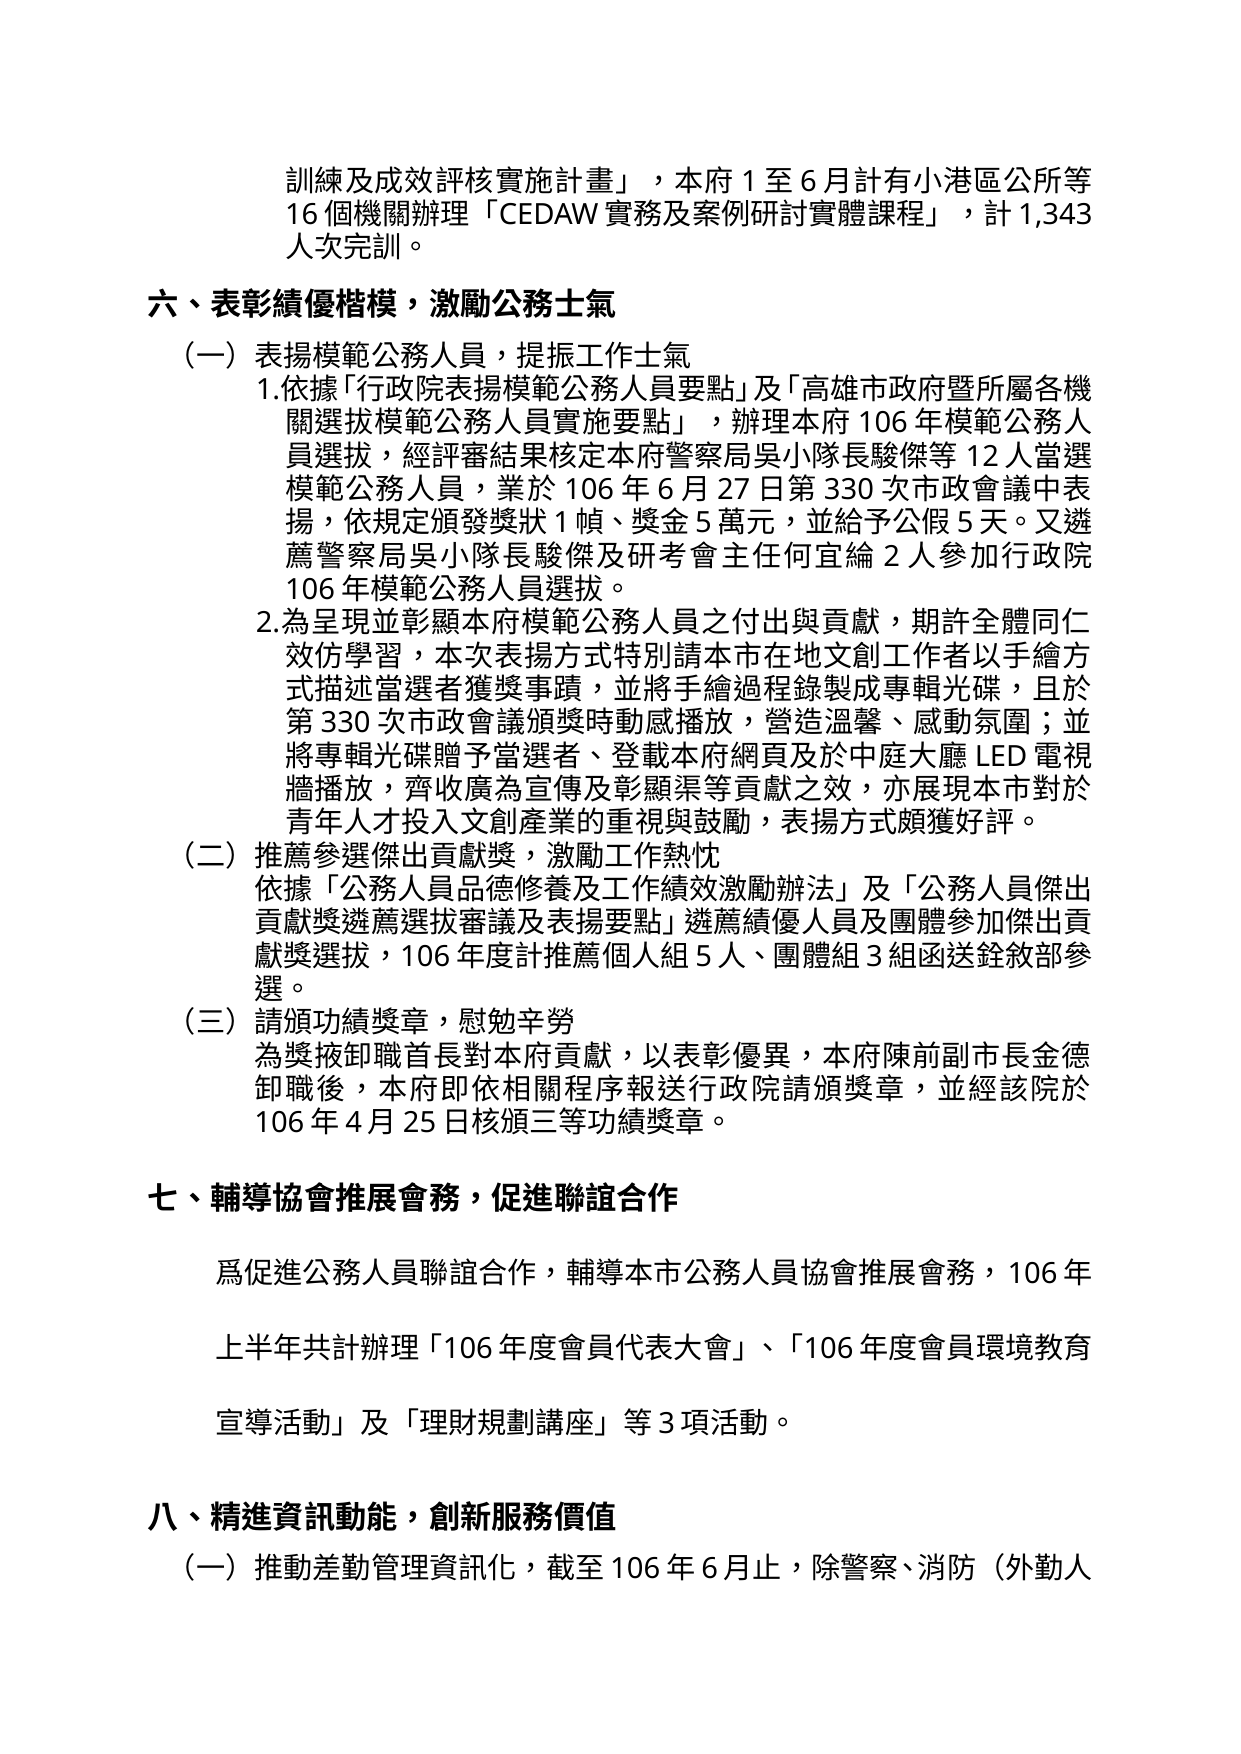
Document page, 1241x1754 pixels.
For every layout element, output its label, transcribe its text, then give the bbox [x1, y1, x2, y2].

text 七、輔導協會推展會務，促進聯誼合作 [148, 1158, 1092, 1233]
text （一）表揚模範公務人員，提振工作士氣 [167, 339, 1092, 373]
text 八、精進資訊動能，創新服務價值 [148, 1477, 1092, 1552]
text 2.為呈現並彰顯本府模範公務人員之付出與貢獻，期許全體同仁效仿學習，本次表揚方式特別請本市在地文創工作者以手繪方式描述當選者獲獎事蹟，並將手繪過程錄製成專輯光碟，且於第330次市政會議頒獎時動感播放，營造溫馨、感動氛圍；並將專輯光碟贈予當選者、登載本府網頁及於中庭大廳LED電視牆播放，齊收廣為宣傳及彰顯渠等貢獻之效，亦展現本市對於青年人才投入文創產業的重視與鼓勵，表揚方式頗獲好評。 [256, 606, 1092, 839]
text 爲促進公務人員聯誼合作，輔導本市公務人員協會推展會務，106年上半年共計辦理「106年度會員代表大會」、「106年度會員環境教育宣導活動」及「理財規劃講座」等3項活動。 [215, 1233, 1092, 1458]
text 六、表彰績優楷模，激勵公務士氣 [148, 264, 1092, 339]
text （三）請頒功績獎章，慰勉辛勞 為獎掖卸職首長對本府貢獻，以表彰優異，本府陳前副市長金德卸職後，本府即依相關程序報送行政院請頒獎章，並經該院於106年4月25日核頒三等功績獎章。 [167, 1006, 1092, 1139]
text （二）推薦參選傑出貢獻獎，激勵工作熱忱 依據「公務人員品德修養及工作績效激勵辦法」及「公務人員傑出貢獻獎遴薦選拔審議及表揚要點」遴薦績優人員及團體參加傑出貢獻獎選拔，106年度計推薦個人組5人、團體組3組函送銓敘部參選。 [167, 839, 1092, 1006]
text 1.依據「行政院表揚模範公務人員要點」及「高雄市政府暨所屬各機關選拔模範公務人員實施要點」，辦理本府106年模範公務人員選拔，經評審結果核定本府警察局吳小隊長駿傑等12人當選模範公務人員，業於106年6月27日第330次市政會議中表揚，依規定頒發獎狀1幀、獎金5萬元，並給予公假5天。又遴薦警察局吳小隊長駿傑及研考會主任何宜綸2人參加行政院106年模範公務人員選拔。 [256, 373, 1092, 606]
text （一）推動差勤管理資訊化，截至106年6月止，除警察、消防（外勤人 [167, 1552, 1092, 1585]
text 訓練及成效評核實施計畫」，本府1至6月計有小港區公所等16個機關辦理「CEDAW實務及案例研討實體課程」，計1,343人次完訓。 [256, 164, 1092, 264]
